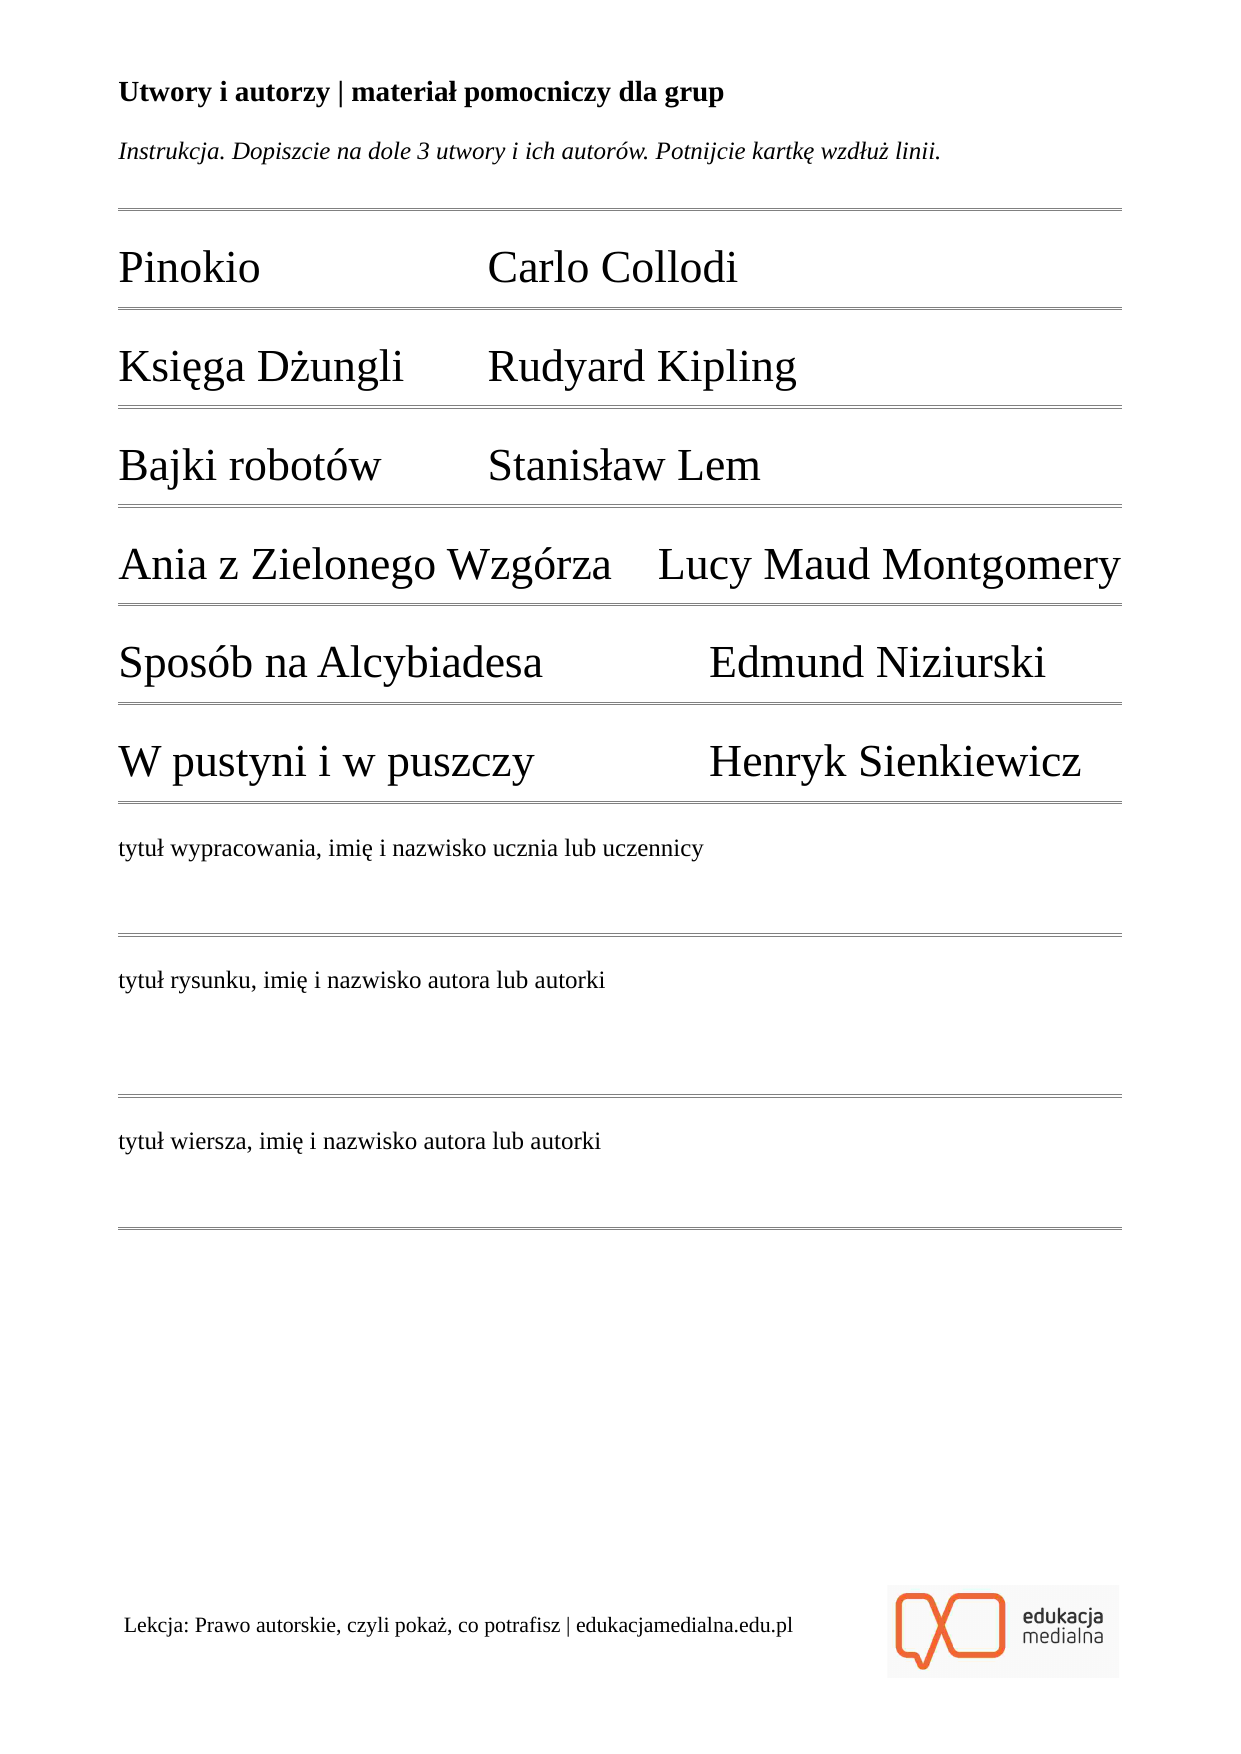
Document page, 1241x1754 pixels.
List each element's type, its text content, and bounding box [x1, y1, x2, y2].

picture [887, 1585, 1120, 1678]
text tytuł rysunku, imię i nazwisko autora lub autorki [118, 965, 1122, 994]
text Księga Dżungli Rudyard Kipling [118, 338, 1122, 391]
text Sposób na Alcybiadesa Edmund Niziurski [118, 635, 1122, 688]
text Ania z Zielonego Wzgórza Lucy Maud Montgomery [118, 536, 1122, 589]
text tytuł wypracowania, imię i nazwisko ucznia lub uczennicy [118, 833, 1122, 862]
text Utwory i autorzy | materiał pomocniczy dla grup [118, 74, 1122, 107]
text Bajki robotów Stanisław Lem [118, 437, 1122, 490]
text Pinokio Carlo Collodi [118, 240, 1122, 292]
text Instrukcja. Dopiszcie na dole 3 utwory i ich autorów. Potnijcie kartkę wzdłuż linii. [118, 136, 1122, 165]
text tytuł wiersza, imię i nazwisko autora lub autorki [118, 1126, 1122, 1155]
text W pustyni i w puszczy Henryk Sienkiewicz [118, 734, 1122, 787]
